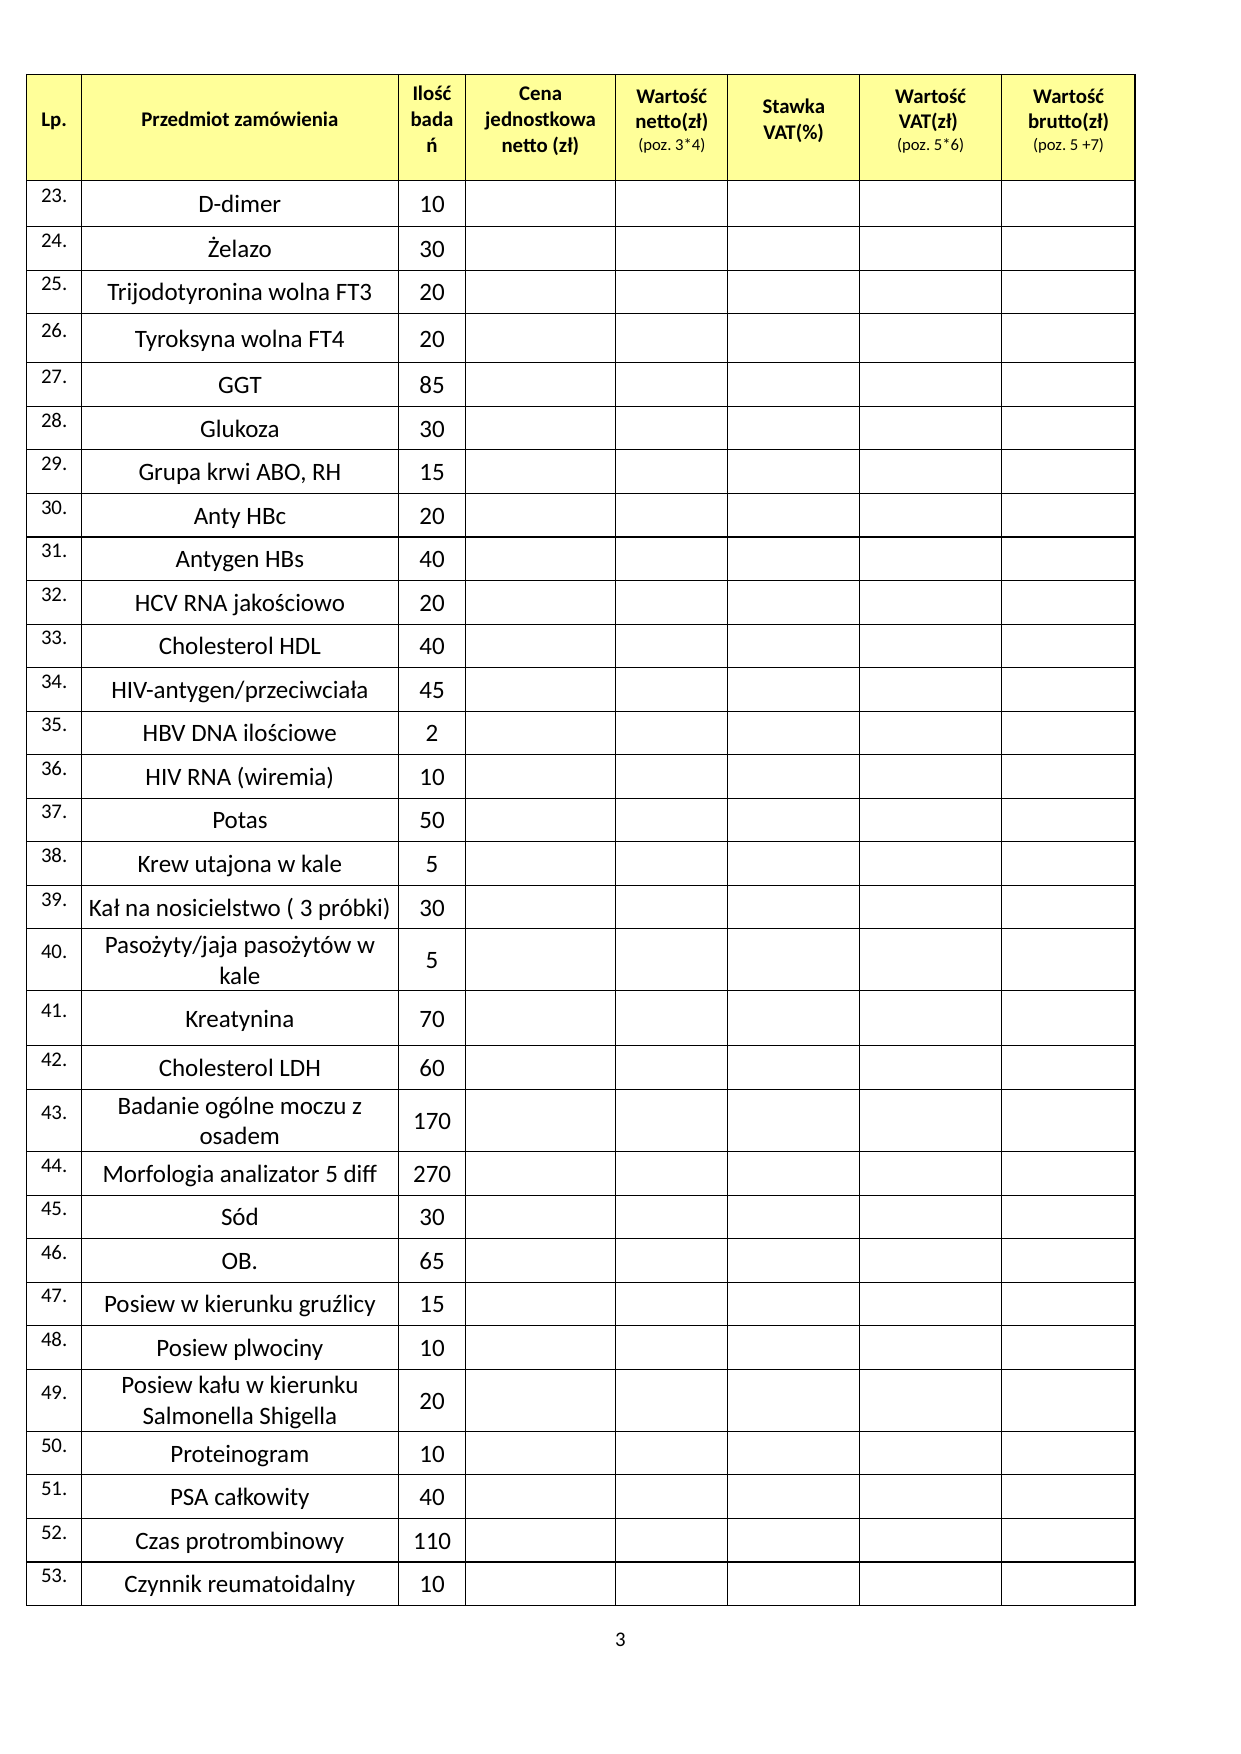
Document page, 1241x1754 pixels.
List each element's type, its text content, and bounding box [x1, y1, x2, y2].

table_cell [1002, 450, 1134, 493]
table_cell [466, 271, 615, 313]
table_cell 70 [399, 991, 465, 1045]
table_cell 15 [399, 450, 465, 493]
table_cell [860, 929, 1001, 990]
table_cell [1002, 755, 1134, 798]
table_cell [1002, 929, 1134, 990]
table_cell [616, 227, 727, 269]
table_cell GGT [82, 363, 398, 406]
table_cell [728, 1046, 859, 1089]
table_cell [616, 1432, 727, 1474]
table_cell [728, 407, 859, 449]
table_cell Żelazo [82, 227, 398, 269]
table_cell [616, 991, 727, 1045]
table_cell [1002, 538, 1134, 580]
table_cell [1002, 363, 1134, 406]
table_cell [466, 1519, 615, 1561]
table_cell [860, 991, 1001, 1045]
table_cell [860, 842, 1001, 885]
table_cell [1002, 799, 1134, 841]
table_cell Grupa krwi ABO, RH [82, 450, 398, 493]
table_cell [860, 1326, 1001, 1369]
table_cell [728, 1432, 859, 1474]
table_cell HIV RNA (wiremia) [82, 755, 398, 798]
table_cell [728, 1196, 859, 1238]
table_cell 45 [399, 668, 465, 711]
table_cell 24. [27, 227, 81, 269]
table_cell 26. [27, 314, 81, 362]
table_cell [466, 755, 615, 798]
table_cell [860, 1563, 1001, 1605]
table_cell 43. [27, 1090, 81, 1151]
table_cell [728, 450, 859, 493]
table_cell 25. [27, 271, 81, 313]
table_cell HCV RNA jakościowo [82, 581, 398, 623]
table_cell 10 [399, 755, 465, 798]
table_cell [728, 1370, 859, 1431]
table_cell 20 [399, 581, 465, 623]
table_cell 45. [27, 1196, 81, 1238]
table_cell [728, 842, 859, 885]
table_cell 39. [27, 886, 81, 928]
table_cell [466, 625, 615, 667]
table_header Wartość netto(zł) (poz. 3*4) [616, 75, 727, 180]
table_header Ilość badań [399, 75, 465, 180]
table_cell [466, 886, 615, 928]
table_cell [860, 755, 1001, 798]
table_cell [616, 1090, 727, 1151]
table_cell [860, 494, 1001, 536]
table_cell [860, 799, 1001, 841]
table_cell 53. [27, 1563, 81, 1605]
table_cell [860, 1196, 1001, 1238]
table_cell [728, 991, 859, 1045]
table_cell [616, 842, 727, 885]
table_cell 5 [399, 929, 465, 990]
table_cell Czas protrombinowy [82, 1519, 398, 1561]
table_cell [616, 1370, 727, 1431]
table_cell 47. [27, 1283, 81, 1325]
table_cell 44. [27, 1152, 81, 1194]
table_cell [1002, 1046, 1134, 1089]
table_cell [728, 1326, 859, 1369]
table_cell [728, 1519, 859, 1561]
table_header Wartość brutto(zł) (poz. 5 +7) [1002, 75, 1134, 180]
table_cell [466, 1152, 615, 1194]
table_cell Kreatynina [82, 991, 398, 1045]
table_cell [860, 271, 1001, 313]
table_cell [860, 538, 1001, 580]
table_cell 65 [399, 1239, 465, 1282]
table_cell [728, 755, 859, 798]
table_cell [466, 1196, 615, 1238]
table_cell [860, 407, 1001, 449]
table_cell 85 [399, 363, 465, 406]
table_cell [616, 625, 727, 667]
table_cell Cholesterol LDH [82, 1046, 398, 1089]
table_cell [860, 668, 1001, 711]
table_cell 33. [27, 625, 81, 667]
table_cell Cholesterol HDL [82, 625, 398, 667]
table_cell [860, 181, 1001, 226]
table_cell [1002, 668, 1134, 711]
table_cell [466, 450, 615, 493]
table_cell [860, 581, 1001, 623]
table_cell [860, 363, 1001, 406]
table_cell [728, 712, 859, 754]
table_header Przedmiot zamówienia [82, 75, 398, 180]
table_header Stawka VAT(%) [728, 75, 859, 180]
table_cell [728, 1283, 859, 1325]
table_cell [728, 799, 859, 841]
table_cell [728, 625, 859, 667]
table_cell Tyroksyna wolna FT4 [82, 314, 398, 362]
table_cell [728, 1152, 859, 1194]
table_cell HBV DNA ilościowe [82, 712, 398, 754]
table_cell [1002, 1152, 1134, 1194]
table_cell [1002, 271, 1134, 313]
table_cell [466, 712, 615, 754]
table_cell [616, 450, 727, 493]
table_cell [728, 929, 859, 990]
table_cell [860, 1239, 1001, 1282]
table_cell [1002, 886, 1134, 928]
table_cell Pasożyty/jaja pasożytów w kale [82, 929, 398, 990]
table_cell [466, 1283, 615, 1325]
table_cell [1002, 1519, 1134, 1561]
table_cell Czynnik reumatoidalny [82, 1563, 398, 1605]
table_cell Anty HBc [82, 494, 398, 536]
table_cell [616, 1563, 727, 1605]
table_cell 50. [27, 1432, 81, 1474]
table_cell [616, 1152, 727, 1194]
table_cell [616, 538, 727, 580]
table_cell [466, 991, 615, 1045]
table_cell [728, 363, 859, 406]
table_cell 270 [399, 1152, 465, 1194]
table_cell 23. [27, 181, 81, 226]
table_cell [1002, 712, 1134, 754]
table_cell [466, 1432, 615, 1474]
table_cell Proteinogram [82, 1432, 398, 1474]
table_cell [616, 271, 727, 313]
table_cell [466, 1090, 615, 1151]
table_cell [860, 1090, 1001, 1151]
table_cell 30 [399, 227, 465, 269]
table_cell [860, 314, 1001, 362]
table_cell 34. [27, 668, 81, 711]
table_cell [616, 407, 727, 449]
table_cell 36. [27, 755, 81, 798]
table_cell [1002, 1563, 1134, 1605]
table_cell [616, 799, 727, 841]
table_cell [1002, 1326, 1134, 1369]
table_cell HIV-antygen/przeciwciała [82, 668, 398, 711]
table_cell Kał na nosicielstwo ( 3 próbki) [82, 886, 398, 928]
table_cell [728, 314, 859, 362]
table_cell OB. [82, 1239, 398, 1282]
table_cell [860, 1519, 1001, 1561]
table_cell [860, 712, 1001, 754]
table_cell [728, 271, 859, 313]
table_cell 37. [27, 799, 81, 841]
table_cell 10 [399, 181, 465, 226]
table_cell 48. [27, 1326, 81, 1369]
table_cell [1002, 181, 1134, 226]
table_cell Morfologia analizator 5 diff [82, 1152, 398, 1194]
table_cell [728, 538, 859, 580]
table_cell [466, 1046, 615, 1089]
table_cell [728, 1563, 859, 1605]
table_cell Glukoza [82, 407, 398, 449]
table_cell [466, 1563, 615, 1605]
table_cell Posiew kału w kierunku Salmonella Shigella [82, 1370, 398, 1431]
table_cell 30. [27, 494, 81, 536]
table_cell [1002, 991, 1134, 1045]
table_cell 30 [399, 1196, 465, 1238]
table_cell [860, 886, 1001, 928]
table_cell [466, 1239, 615, 1282]
table_cell [466, 1326, 615, 1369]
table_cell 20 [399, 271, 465, 313]
table_cell [616, 314, 727, 362]
table_cell 46. [27, 1239, 81, 1282]
table_cell 10 [399, 1563, 465, 1605]
table_cell [728, 227, 859, 269]
table_cell [616, 1046, 727, 1089]
table_cell 20 [399, 1370, 465, 1431]
table_cell 41. [27, 991, 81, 1045]
table_cell [1002, 227, 1134, 269]
table_cell [728, 1239, 859, 1282]
table_cell Potas [82, 799, 398, 841]
table_cell [860, 227, 1001, 269]
table_cell [860, 1046, 1001, 1089]
table_cell 50 [399, 799, 465, 841]
table_cell 30 [399, 407, 465, 449]
table_header Cena jednostkowa netto (zł) [466, 75, 615, 180]
table_cell [1002, 1196, 1134, 1238]
table_cell [1002, 1475, 1134, 1518]
table_cell [466, 314, 615, 362]
table_cell [616, 1239, 727, 1282]
table_cell 35. [27, 712, 81, 754]
table_cell 20 [399, 314, 465, 362]
table_cell [616, 929, 727, 990]
table_cell Badanie ogólne moczu z osadem [82, 1090, 398, 1151]
table_cell [466, 581, 615, 623]
table_cell [466, 799, 615, 841]
table_cell [466, 842, 615, 885]
table_cell [1002, 1283, 1134, 1325]
table_cell [860, 1370, 1001, 1431]
table_cell [1002, 407, 1134, 449]
table_cell [616, 1326, 727, 1369]
table_cell 2 [399, 712, 465, 754]
table_cell [466, 181, 615, 226]
table_cell [616, 1475, 727, 1518]
table_cell 170 [399, 1090, 465, 1151]
table_cell [860, 1283, 1001, 1325]
table_cell [1002, 314, 1134, 362]
table_header Wartość VAT(zł) (poz. 5*6) [860, 75, 1001, 180]
table_cell PSA całkowity [82, 1475, 398, 1518]
table_cell [1002, 625, 1134, 667]
table_cell Trijodotyronina wolna FT3 [82, 271, 398, 313]
table_cell [1002, 581, 1134, 623]
table_cell [728, 668, 859, 711]
table_cell [1002, 1370, 1134, 1431]
table_cell 10 [399, 1326, 465, 1369]
table_cell 10 [399, 1432, 465, 1474]
table_cell [860, 1475, 1001, 1518]
table_cell [728, 494, 859, 536]
table_cell 52. [27, 1519, 81, 1561]
table_cell [616, 1196, 727, 1238]
table_cell Antygen HBs [82, 538, 398, 580]
table_cell [466, 1370, 615, 1431]
table_cell [860, 625, 1001, 667]
table_cell Posiew plwociny [82, 1326, 398, 1369]
table_cell [616, 712, 727, 754]
table_cell [1002, 1090, 1134, 1151]
table_cell [1002, 1239, 1134, 1282]
table_cell [616, 1283, 727, 1325]
table_cell 30 [399, 886, 465, 928]
table_cell 31. [27, 538, 81, 580]
table_cell 38. [27, 842, 81, 885]
table_cell Krew utajona w kale [82, 842, 398, 885]
table_cell [728, 1475, 859, 1518]
table_header Lp. [27, 75, 81, 180]
table_cell 40 [399, 1475, 465, 1518]
table_cell 27. [27, 363, 81, 406]
table_cell 60 [399, 1046, 465, 1089]
table_cell [860, 1152, 1001, 1194]
table_cell 40 [399, 625, 465, 667]
table_cell [466, 668, 615, 711]
table_cell [728, 581, 859, 623]
table_cell [466, 538, 615, 580]
table_cell 29. [27, 450, 81, 493]
table_cell [616, 181, 727, 226]
table_cell [1002, 842, 1134, 885]
table_cell [466, 407, 615, 449]
table_cell [1002, 494, 1134, 536]
table_cell 32. [27, 581, 81, 623]
table_cell 20 [399, 494, 465, 536]
table_cell [466, 494, 615, 536]
table_cell 40. [27, 929, 81, 990]
table_cell Posiew w kierunku gruźlicy [82, 1283, 398, 1325]
table_cell Sód [82, 1196, 398, 1238]
table_cell 28. [27, 407, 81, 449]
table_cell [616, 668, 727, 711]
table_cell [860, 1432, 1001, 1474]
table_cell 5 [399, 842, 465, 885]
table_cell 110 [399, 1519, 465, 1561]
table_cell [728, 1090, 859, 1151]
table_cell [860, 450, 1001, 493]
table_cell 42. [27, 1046, 81, 1089]
table_cell 40 [399, 538, 465, 580]
table_cell [616, 363, 727, 406]
table_cell [616, 1519, 727, 1561]
table_cell [466, 363, 615, 406]
table_cell [466, 227, 615, 269]
table_cell [466, 929, 615, 990]
table_cell 49. [27, 1370, 81, 1431]
table_cell [616, 581, 727, 623]
table_cell 51. [27, 1475, 81, 1518]
table_cell [466, 1475, 615, 1518]
table_cell [616, 886, 727, 928]
table_cell [616, 494, 727, 536]
table_cell [728, 886, 859, 928]
table_cell [616, 755, 727, 798]
table_cell [728, 181, 859, 226]
table_cell 15 [399, 1283, 465, 1325]
table_cell [1002, 1432, 1134, 1474]
table_cell D-dimer [82, 181, 398, 226]
